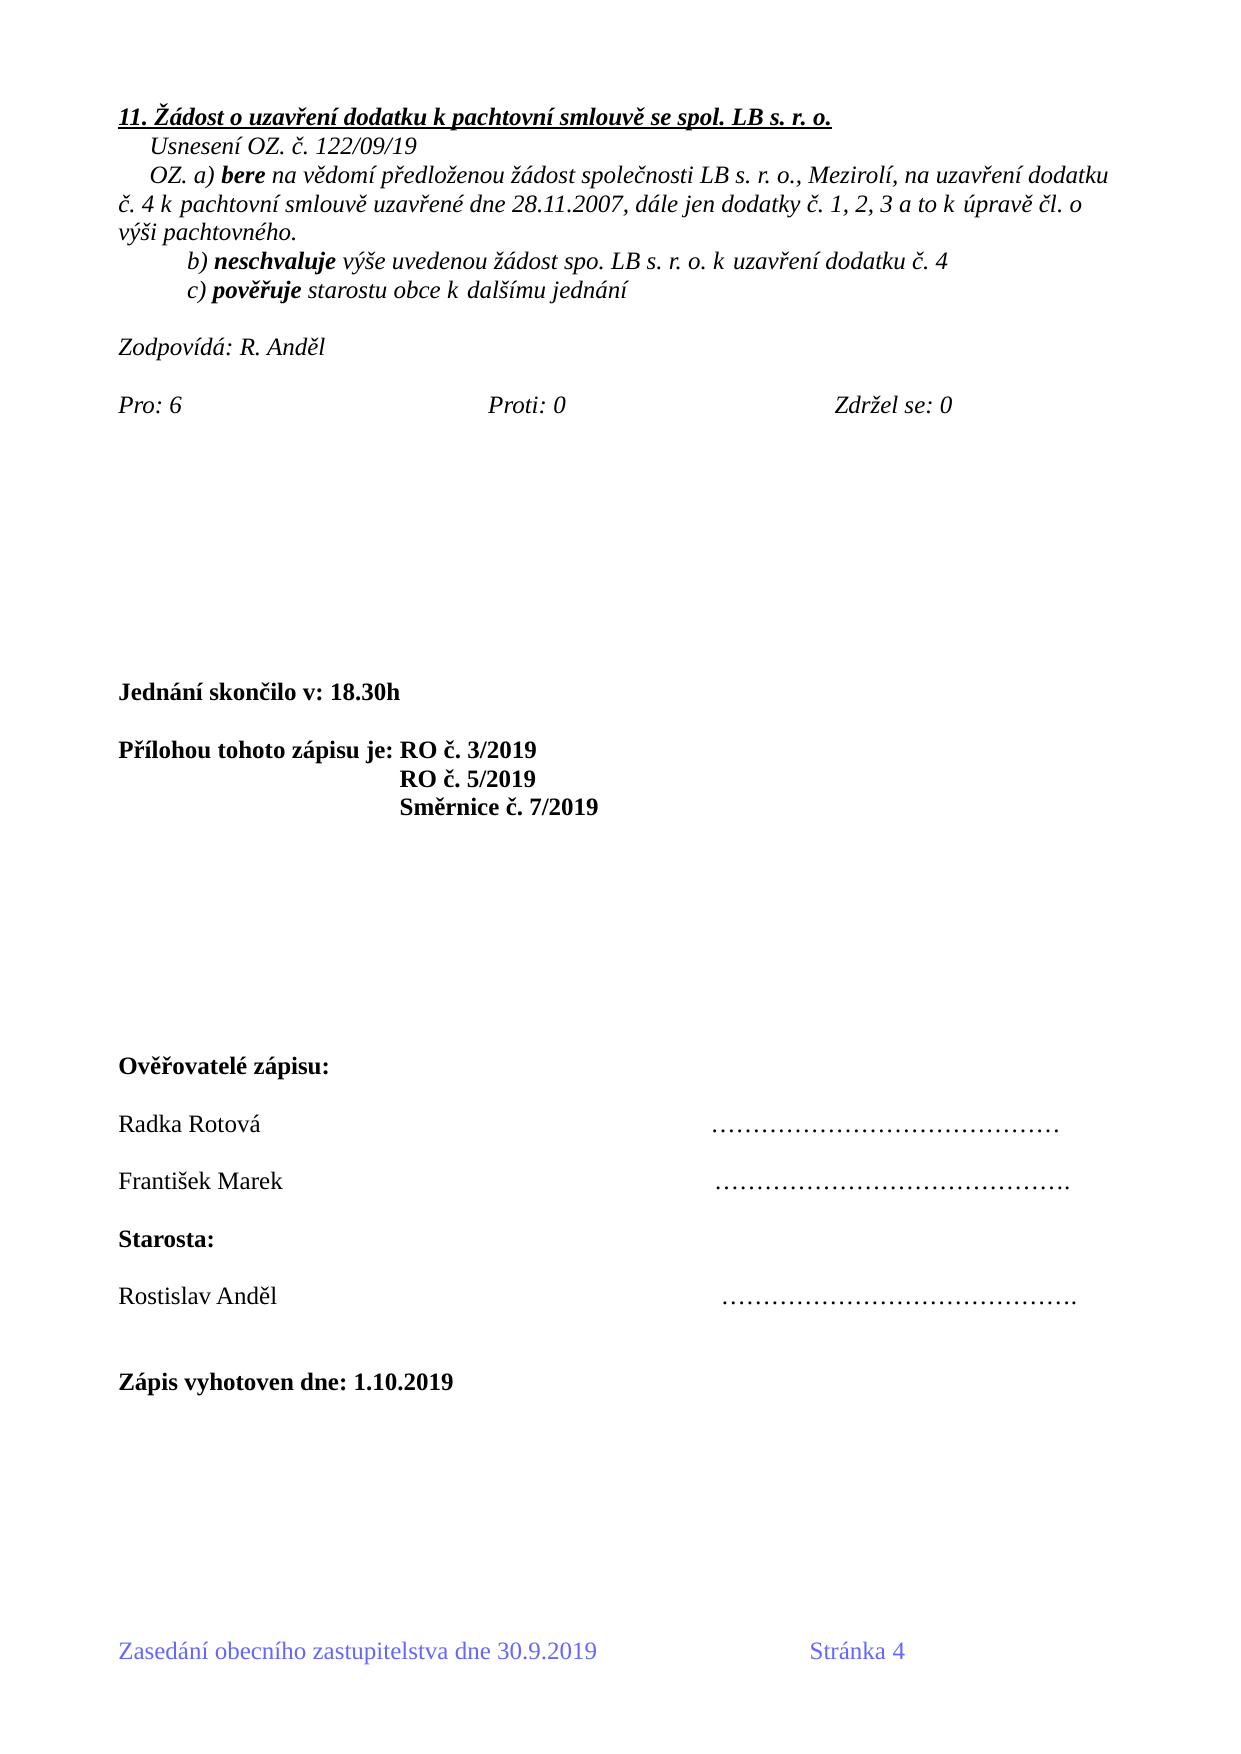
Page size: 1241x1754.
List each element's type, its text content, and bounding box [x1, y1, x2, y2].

text Radka Rotová …………………………………… [118, 1109, 1122, 1137]
text 11. Žádost o uzavření dodatku k pachtovní smlouvě se spol. LB s. r. o. [118, 102, 1122, 131]
text Zápis vyhotoven dne: 1.10.2019 [118, 1367, 1122, 1396]
text Přílohou tohoto zápisu je: RO č. 3/2019 [118, 735, 1122, 764]
text b) neschvaluje výše uvedenou žádost spo. LB s. r. o. k uzavření dodatku č. 4 [118, 246, 1122, 275]
text Ověřovatelé zápisu: [118, 1051, 1122, 1080]
text Rostislav Anděl ……………………………………. [118, 1281, 1122, 1310]
text Zodpovídá: R. Anděl [118, 332, 1122, 361]
text Starosta: [118, 1224, 1122, 1252]
text RO č. 5/2019 [118, 764, 1122, 792]
text Usnesení OZ. č. 122/09/19 [118, 131, 1122, 160]
text Jednání skončilo v: 18.30h [118, 677, 1122, 706]
text Pro: 6 Proti: 0 Zdržel se: 0 [118, 390, 1122, 419]
text František Marek ……………………………………. [118, 1166, 1122, 1195]
text Směrnice č. 7/2019 [118, 792, 1122, 821]
text c) pověřuje starostu obce k dalšímu jednání [118, 275, 1122, 304]
text OZ. a) bere na vědomí předloženou žádost společnosti LB s. r. o., Mezirolí, na uzavření dodatku č. 4 k pachtovní smlouvě uzavřené dne 28.11.2007, dále jen dodatky č. 1, 2, 3 a to k úpravě čl. o výši pachtovného. [118, 160, 1122, 246]
